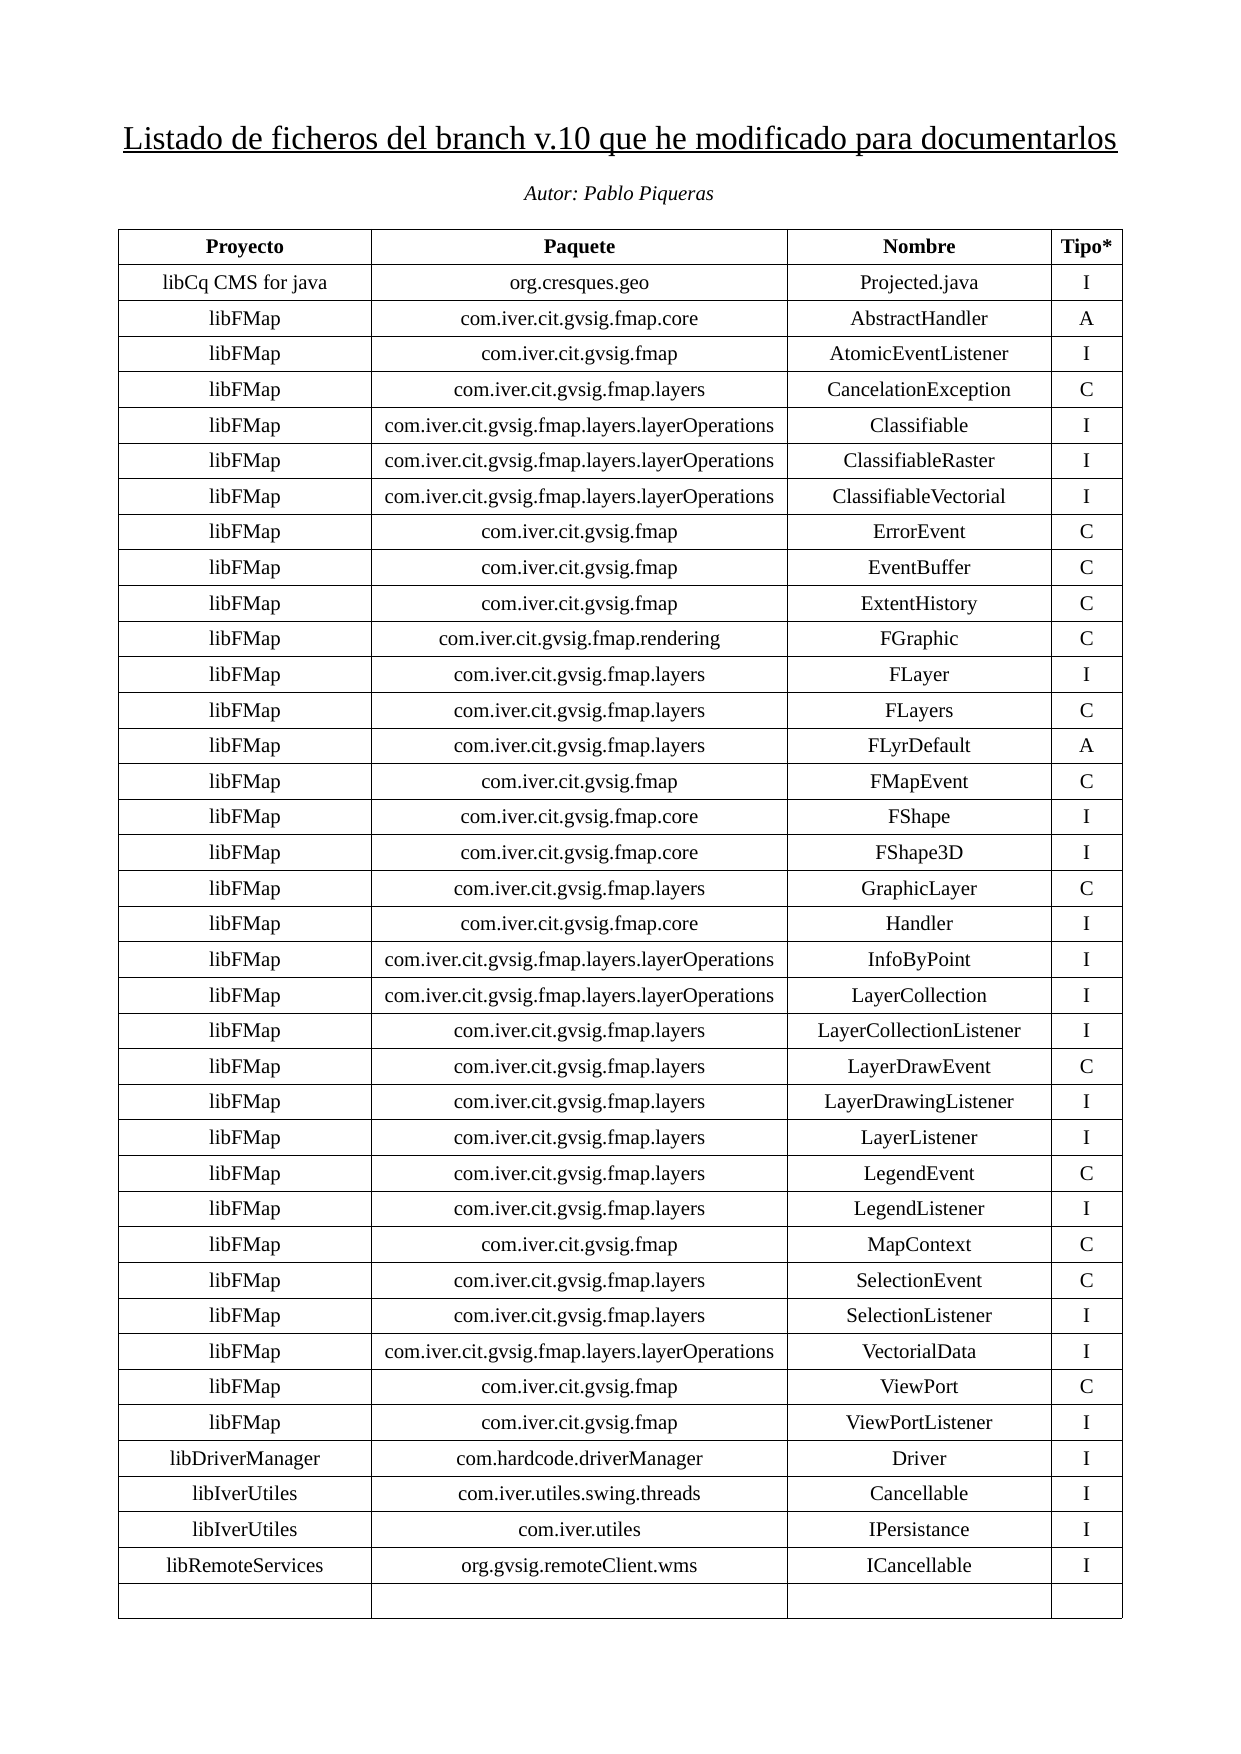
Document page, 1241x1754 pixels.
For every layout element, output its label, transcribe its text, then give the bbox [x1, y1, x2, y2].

table_cell com.iver.cit.gvsig.fmap [372, 1370, 787, 1404]
table_cell I [1052, 835, 1122, 870]
table_cell I [1052, 444, 1122, 478]
table_cell libFMap [119, 835, 371, 870]
table_cell LayerCollectionListener [788, 1014, 1051, 1048]
table_cell C [1052, 1049, 1122, 1084]
table_cell com.iver.cit.gvsig.fmap.core [372, 835, 787, 870]
table_cell SelectionListener [788, 1299, 1051, 1333]
table_cell I [1052, 800, 1122, 834]
table_cell libIverUtiles [119, 1512, 371, 1547]
table_cell com.iver.cit.gvsig.fmap.layers [372, 1156, 787, 1191]
table_cell com.iver.cit.gvsig.fmap.layers [372, 1049, 787, 1084]
table_header Tipo* [1052, 230, 1122, 264]
table_header Nombre [788, 230, 1051, 264]
table_cell com.iver.cit.gvsig.fmap.layers.layerOperations [372, 408, 787, 442]
table_cell com.iver.cit.gvsig.fmap [372, 1227, 787, 1262]
table_cell FShape [788, 800, 1051, 834]
table_cell IPersistance [788, 1512, 1051, 1547]
table_cell MapContext [788, 1227, 1051, 1262]
table_cell com.iver.cit.gvsig.fmap.layers.layerOperations [372, 942, 787, 977]
table_cell I [1052, 1120, 1122, 1155]
table_cell SelectionEvent [788, 1263, 1051, 1297]
table_cell libFMap [119, 301, 371, 336]
table_cell FLayer [788, 657, 1051, 692]
table_cell ExtentHistory [788, 586, 1051, 621]
table_cell com.iver.utiles.swing.threads [372, 1477, 787, 1511]
table_cell ClassifiableRaster [788, 444, 1051, 478]
table_cell libCq CMS for java [119, 265, 371, 300]
table_cell libFMap [119, 1120, 371, 1155]
table_cell [119, 1584, 371, 1618]
table_cell C [1052, 764, 1122, 799]
table_cell com.iver.utiles [372, 1512, 787, 1547]
table_cell I [1052, 657, 1122, 692]
table_cell [372, 1584, 787, 1618]
table_cell I [1052, 1192, 1122, 1226]
table_cell libFMap [119, 1370, 371, 1404]
table_cell libFMap [119, 729, 371, 763]
table_cell libFMap [119, 408, 371, 442]
table_cell C [1052, 1370, 1122, 1404]
table_cell CancelationException [788, 372, 1051, 407]
table_cell libIverUtiles [119, 1477, 371, 1511]
table_cell ClassifiableVectorial [788, 479, 1051, 514]
table_cell C [1052, 1263, 1122, 1297]
table_cell I [1052, 1334, 1122, 1369]
table_cell libFMap [119, 337, 371, 371]
table_cell com.iver.cit.gvsig.fmap.layers [372, 1014, 787, 1048]
table_cell libFMap [119, 764, 371, 799]
table_cell com.iver.cit.gvsig.fmap.layers.layerOperations [372, 479, 787, 514]
table_cell libFMap [119, 1014, 371, 1048]
table_cell I [1052, 1512, 1122, 1547]
table_cell FLyrDefault [788, 729, 1051, 763]
table_cell com.iver.cit.gvsig.fmap.core [372, 301, 787, 336]
table_cell FLayers [788, 693, 1051, 727]
table_cell I [1052, 479, 1122, 514]
table_cell libFMap [119, 1085, 371, 1119]
table_cell com.iver.cit.gvsig.fmap [372, 764, 787, 799]
table_cell libFMap [119, 622, 371, 656]
table_cell FMapEvent [788, 764, 1051, 799]
table_cell C [1052, 693, 1122, 727]
table_cell LayerListener [788, 1120, 1051, 1155]
table_cell libFMap [119, 1156, 371, 1191]
table_cell I [1052, 1441, 1122, 1476]
table_cell libRemoteServices [119, 1548, 371, 1582]
text Listado de ficheros del branch v.10 que he modificado para documentarlos [118, 118, 1122, 156]
table_cell LegendListener [788, 1192, 1051, 1226]
table_cell com.iver.cit.gvsig.fmap.layers [372, 372, 787, 407]
table_cell com.iver.cit.gvsig.fmap [372, 515, 787, 549]
table_cell LegendEvent [788, 1156, 1051, 1191]
table_cell com.iver.cit.gvsig.fmap.rendering [372, 622, 787, 656]
table_cell com.iver.cit.gvsig.fmap.layers.layerOperations [372, 444, 787, 478]
table_cell com.hardcode.driverManager [372, 1441, 787, 1476]
table_header Proyecto [119, 230, 371, 264]
table_cell I [1052, 1477, 1122, 1511]
table_cell C [1052, 871, 1122, 906]
table_cell EventBuffer [788, 550, 1051, 585]
table_cell libFMap [119, 1405, 371, 1440]
text Autor: Pablo Piqueras [118, 181, 1122, 204]
table_cell VectorialData [788, 1334, 1051, 1369]
table_cell libFMap [119, 1227, 371, 1262]
table_header Paquete [372, 230, 787, 264]
table_cell libFMap [119, 1263, 371, 1297]
table_cell libFMap [119, 444, 371, 478]
table_cell libFMap [119, 942, 371, 977]
table_cell com.iver.cit.gvsig.fmap [372, 1405, 787, 1440]
table_cell Projected.java [788, 265, 1051, 300]
table_cell I [1052, 1299, 1122, 1333]
table_cell I [1052, 907, 1122, 941]
table_cell com.iver.cit.gvsig.fmap.core [372, 800, 787, 834]
table_cell com.iver.cit.gvsig.fmap.layers.layerOperations [372, 1334, 787, 1369]
table_cell com.iver.cit.gvsig.fmap.layers [372, 871, 787, 906]
table_cell AtomicEventListener [788, 337, 1051, 371]
table_cell com.iver.cit.gvsig.fmap [372, 550, 787, 585]
table_cell com.iver.cit.gvsig.fmap.layers [372, 1263, 787, 1297]
table_cell LayerDrawingListener [788, 1085, 1051, 1119]
table_cell C [1052, 1227, 1122, 1262]
table_cell GraphicLayer [788, 871, 1051, 906]
table_cell libFMap [119, 1334, 371, 1369]
table_cell com.iver.cit.gvsig.fmap.layers [372, 729, 787, 763]
table_cell libFMap [119, 515, 371, 549]
table_cell libFMap [119, 550, 371, 585]
table_cell com.iver.cit.gvsig.fmap [372, 337, 787, 371]
table_cell I [1052, 337, 1122, 371]
table_cell C [1052, 1156, 1122, 1191]
table_cell libFMap [119, 657, 371, 692]
table_cell libFMap [119, 907, 371, 941]
table_cell libFMap [119, 800, 371, 834]
table_cell com.iver.cit.gvsig.fmap.layers.layerOperations [372, 978, 787, 1012]
table_cell Driver [788, 1441, 1051, 1476]
table_cell [1052, 1584, 1122, 1618]
table_cell Classifiable [788, 408, 1051, 442]
table_cell libFMap [119, 586, 371, 621]
table_cell C [1052, 550, 1122, 585]
table_cell ViewPortListener [788, 1405, 1051, 1440]
table_cell C [1052, 372, 1122, 407]
table_cell C [1052, 515, 1122, 549]
table_cell libFMap [119, 978, 371, 1012]
table_cell I [1052, 408, 1122, 442]
table_cell I [1052, 942, 1122, 977]
table_cell InfoByPoint [788, 942, 1051, 977]
table_cell I [1052, 978, 1122, 1012]
table_cell libFMap [119, 479, 371, 514]
table_cell com.iver.cit.gvsig.fmap.layers [372, 693, 787, 727]
table_cell Handler [788, 907, 1051, 941]
table_cell org.gvsig.remoteClient.wms [372, 1548, 787, 1582]
table_cell [788, 1584, 1051, 1618]
table_cell I [1052, 1014, 1122, 1048]
table_cell ICancellable [788, 1548, 1051, 1582]
table_cell ErrorEvent [788, 515, 1051, 549]
table_cell com.iver.cit.gvsig.fmap.layers [372, 1085, 787, 1119]
table_cell LayerCollection [788, 978, 1051, 1012]
table_cell I [1052, 265, 1122, 300]
table_cell I [1052, 1405, 1122, 1440]
table_cell C [1052, 586, 1122, 621]
table_cell FShape3D [788, 835, 1051, 870]
table_cell libFMap [119, 693, 371, 727]
table_cell libFMap [119, 1049, 371, 1084]
table_cell C [1052, 622, 1122, 656]
table_cell I [1052, 1085, 1122, 1119]
table_cell com.iver.cit.gvsig.fmap.layers [372, 657, 787, 692]
table_cell com.iver.cit.gvsig.fmap [372, 586, 787, 621]
table_cell com.iver.cit.gvsig.fmap.core [372, 907, 787, 941]
table_cell ViewPort [788, 1370, 1051, 1404]
table_cell com.iver.cit.gvsig.fmap.layers [372, 1120, 787, 1155]
table_cell libFMap [119, 372, 371, 407]
table_cell A [1052, 301, 1122, 336]
table_cell libFMap [119, 871, 371, 906]
table_cell LayerDrawEvent [788, 1049, 1051, 1084]
table_cell com.iver.cit.gvsig.fmap.layers [372, 1299, 787, 1333]
table_cell A [1052, 729, 1122, 763]
table_cell Cancellable [788, 1477, 1051, 1511]
table_cell libDriverManager [119, 1441, 371, 1476]
table_cell FGraphic [788, 622, 1051, 656]
table_cell AbstractHandler [788, 301, 1051, 336]
table_cell org.cresques.geo [372, 265, 787, 300]
table_cell libFMap [119, 1192, 371, 1226]
table_cell libFMap [119, 1299, 371, 1333]
table_cell I [1052, 1548, 1122, 1582]
table_cell com.iver.cit.gvsig.fmap.layers [372, 1192, 787, 1226]
